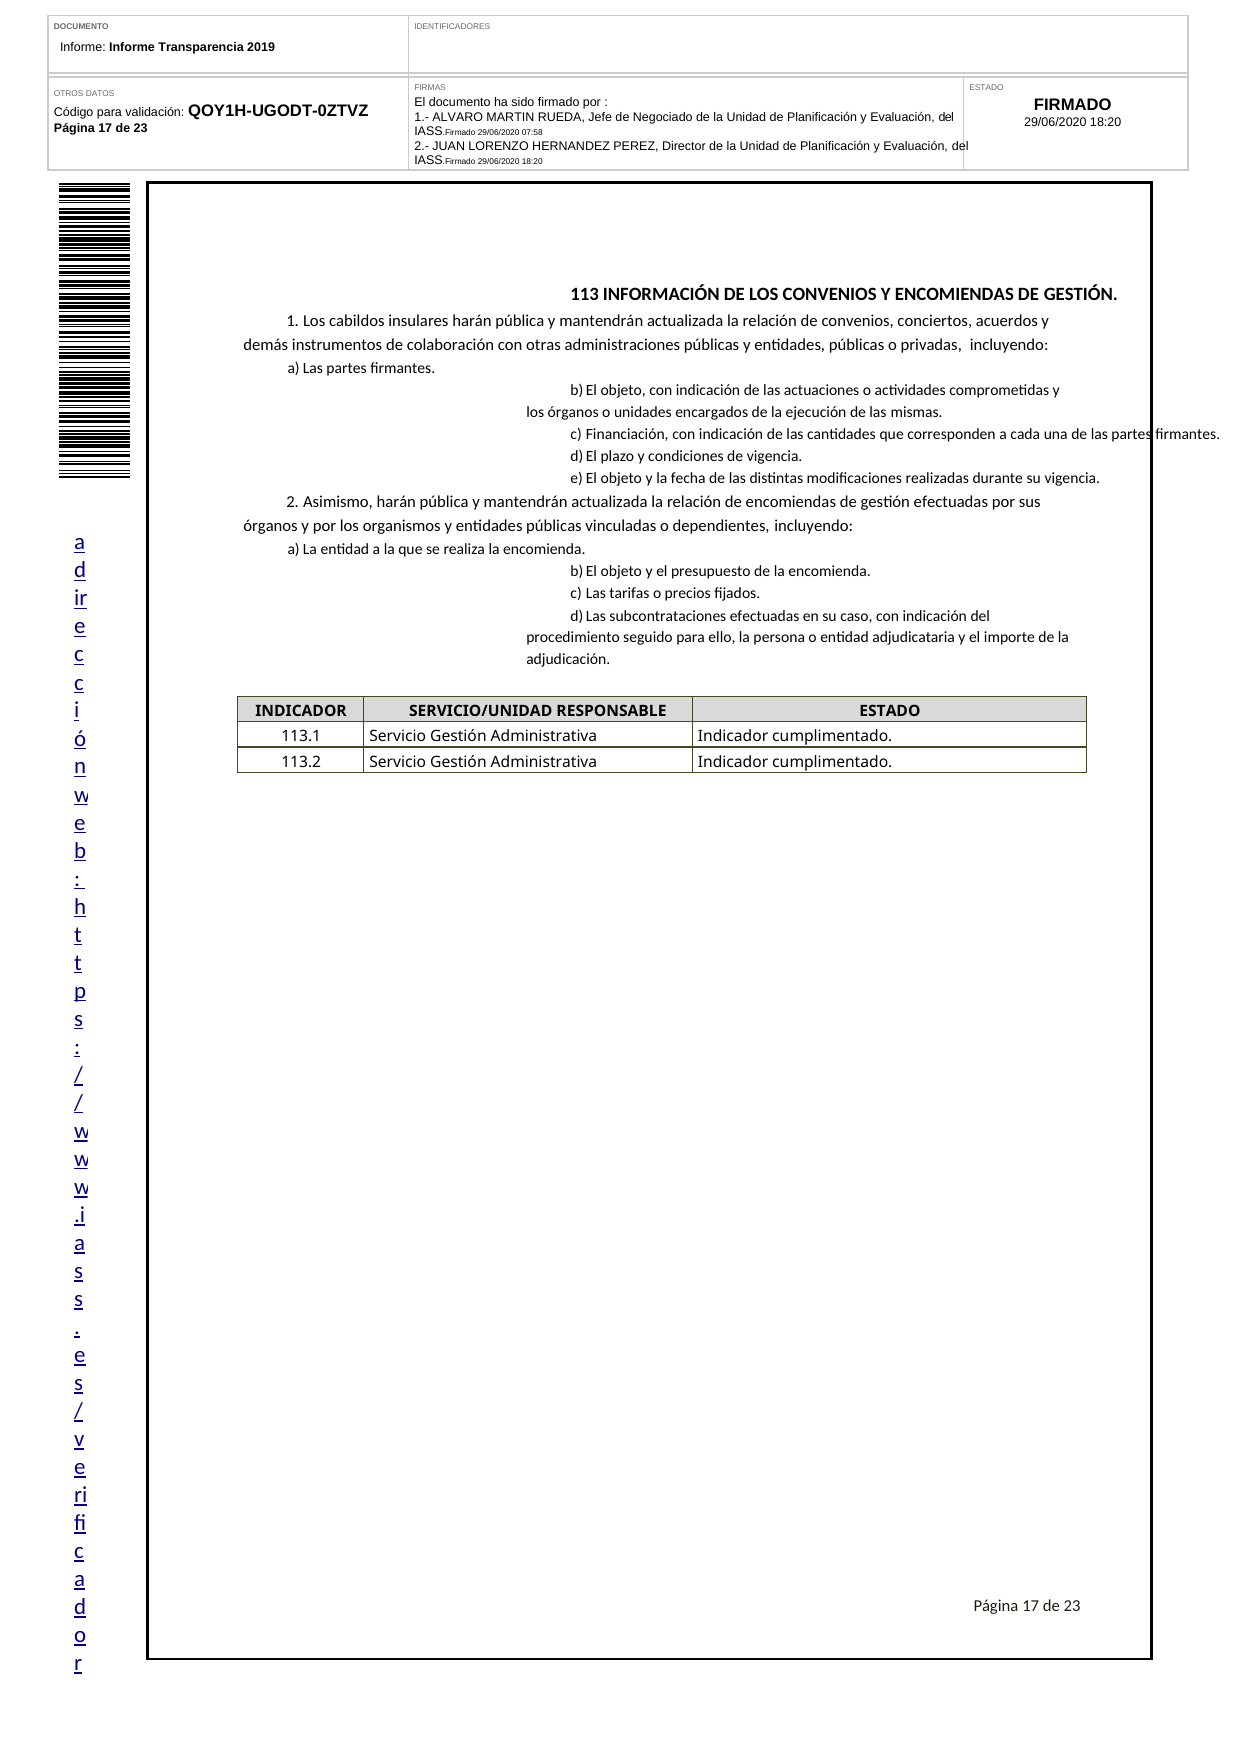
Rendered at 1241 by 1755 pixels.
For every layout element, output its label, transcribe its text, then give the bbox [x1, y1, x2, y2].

text Página 17 de 23 [149, 1595, 1080, 1615]
table_cell Servicio Gestión Administrativa [364, 748, 692, 772]
list El plazo y condiciones de vigencia. [570, 446, 1150, 465]
list [1153, 540, 1232, 558]
text [88, 1595, 146, 1615]
list firmantes. [1153, 424, 1232, 443]
table_cell OTROS DATOS Código para validación: QOY1H-UGODT-0ZTVZ Página 17 de 23 [49, 78, 408, 169]
list Financiación, con indicación de las cantidades que corresponden a cada una de las partes [570, 424, 1150, 443]
table_header DOCUMENTO Informe: Informe Transparencia 2019 [49, 16, 408, 72]
list El objeto y el presupuesto de la encomienda. [570, 561, 1150, 581]
table_cell 113.2 [238, 748, 363, 772]
table_cell ESTADO FIRMADO 29/06/2020 18:20 el [964, 78, 1187, 169]
list Esta es una copia impresa del documento electrónico. El documento está FIRMADO. Mediante el código de verificación puede comprobar la validez de la firma electrónica de los documentos firmados en la dirección web: https://www.iass.es/verificador [74, 1198, 88, 1690]
text [35, 1595, 72, 1615]
list El objeto, con indicación de las actuaciones o actividades comprometidas y los órganos o unidades encargados de la ejecución de las mismas. [511, 380, 1080, 421]
list [1153, 282, 1232, 305]
list [1153, 359, 1232, 377]
table_cell FIRMAS El documento ha sido firmado por : 1.- ALVARO MARTIN RUEDA, Jefe de Negociado de la Unidad de Planificación y Evaluación, del IASS.Firmado 29/06/2020 07:58 2.- JUAN LORENZO HERNANDEZ PEREZ, Director de la Unidad de Planificación y Evaluación, d IASS.Firmado 29/06/2020 18:20 [409, 78, 963, 169]
list INFORMACIÓN DE LOS CONVENIOS Y ENCOMIENDAS DE GESTIÓN. [510, 282, 1150, 305]
list Las partes firmantes. [287, 359, 1150, 377]
table_cell 113.1 [238, 722, 363, 746]
table_cell Indicador cumplimentado. [693, 748, 1086, 772]
list [1153, 583, 1232, 603]
list Los cabildos insulares harán pública y mantendrán actualizada la relación de convenios, conciertos, acuerdos y demás instrumentos de colaboración con otras administraciones públicas y entidades, públicas o privadas, incluyendo: [226, 310, 1080, 354]
list Las subcontrataciones efectuadas en su caso, con indicación del procedimiento seguido para ello, la persona o entidad adjudicataria y el importe de la adjudicación. [511, 606, 1080, 669]
table_header SERVICIO/UNIDAD RESPONSABLE [364, 697, 692, 721]
table_header INDICADOR [238, 697, 363, 721]
list Asimismo, harán pública y mantendrán actualizada la relación de encomiendas de gestión efectuadas por sus órganos y por los organismos y entidades públicas vinculadas o dependientes, incluyendo: [226, 491, 1080, 536]
list La entidad a la que se realiza la encomienda. [287, 540, 1150, 558]
list El objeto y la fecha de las distintas modificaciones realizadas durante su vigencia. [570, 468, 1150, 487]
list [1153, 561, 1232, 581]
table_header IDENTIFICADORES [409, 16, 1187, 72]
list Las tarifas o precios fijados. [570, 583, 1150, 603]
table_cell Indicador cumplimentado. [693, 722, 1086, 746]
table_cell Servicio Gestión Administrativa [364, 722, 692, 746]
list [1153, 446, 1232, 465]
table_header ESTADO [693, 697, 1086, 721]
